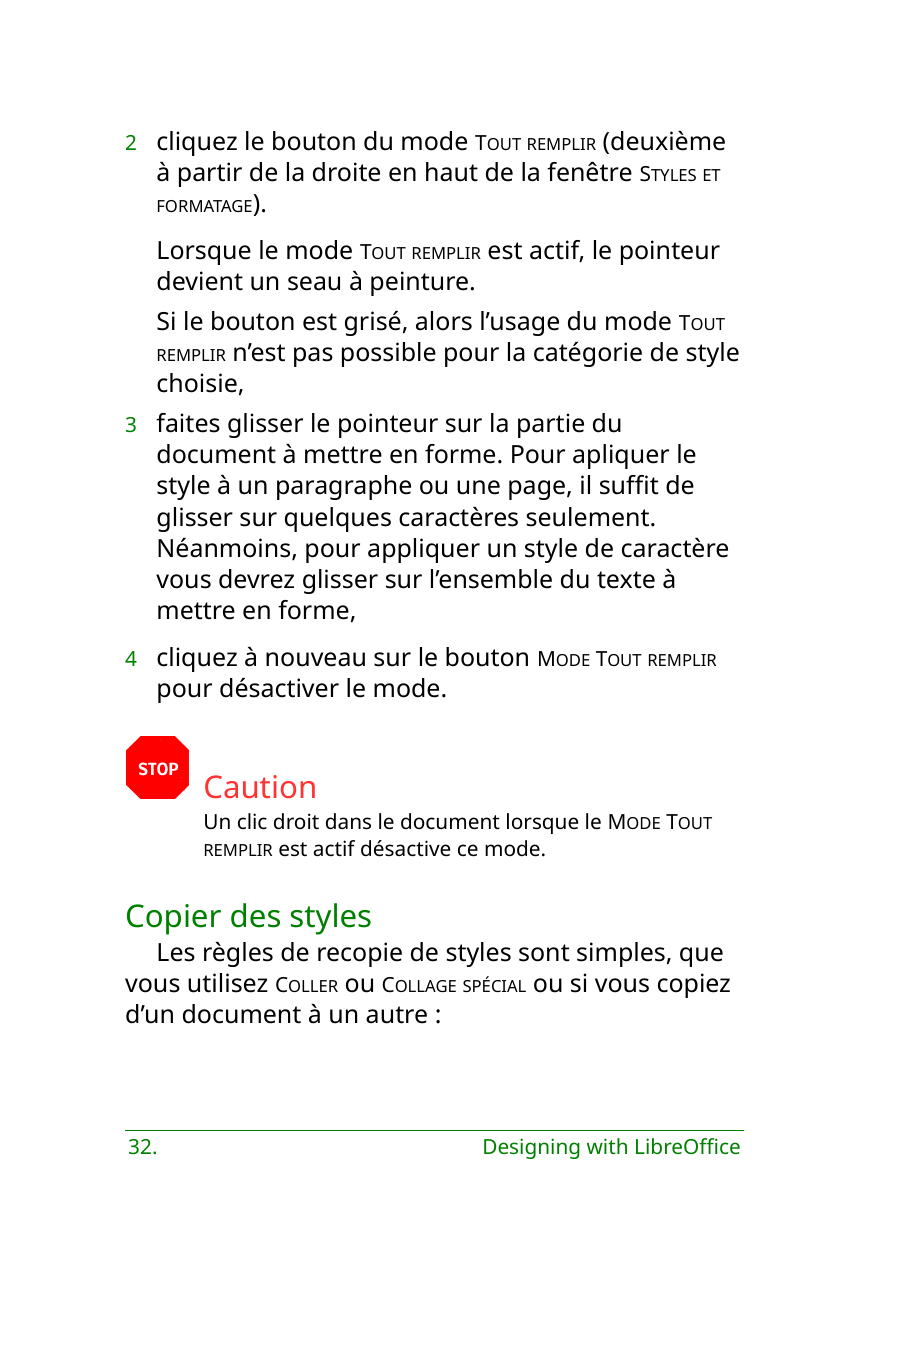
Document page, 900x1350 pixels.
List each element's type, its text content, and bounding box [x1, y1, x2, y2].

list Caution [125, 735, 744, 808]
text Si le bouton est grisé, alors l’usage du mode Tout remplir n’est pas possible pour la catégorie de style choisie, [156, 305, 744, 399]
text Lorsque le mode Tout remplir est actif, le pointeur devient un seau à peinture. [156, 234, 744, 297]
text Les règles de recopie de styles sont simples, que vous utilisez Coller ou Collage spécial ou si vous copiez d’un document à un autre : [125, 936, 744, 1030]
list cliquez le bouton du mode Tout remplir (deuxième à partir de la droite en haut de la fenêtre Styles et formatage). [125, 125, 744, 219]
list faites glisser le pointeur sur la partie du document à mettre en forme. Pour apliquer le style à un paragraphe ou une page, il suffit de glisser sur quelques caractères seulement. Néanmoins, pour appliquer un style de caractère vous devrez glisser sur l’ensemble du texte à mettre en forme, [125, 407, 744, 626]
list cliquez à nouveau sur le bouton Mode Tout remplir pour désactiver le mode. [125, 642, 744, 704]
text Un clic droit dans le document lorsque le Mode Tout remplir est actif désactive ce mode. [203, 808, 744, 862]
subtitle Copier des styles [125, 893, 744, 936]
picture [126, 736, 189, 799]
